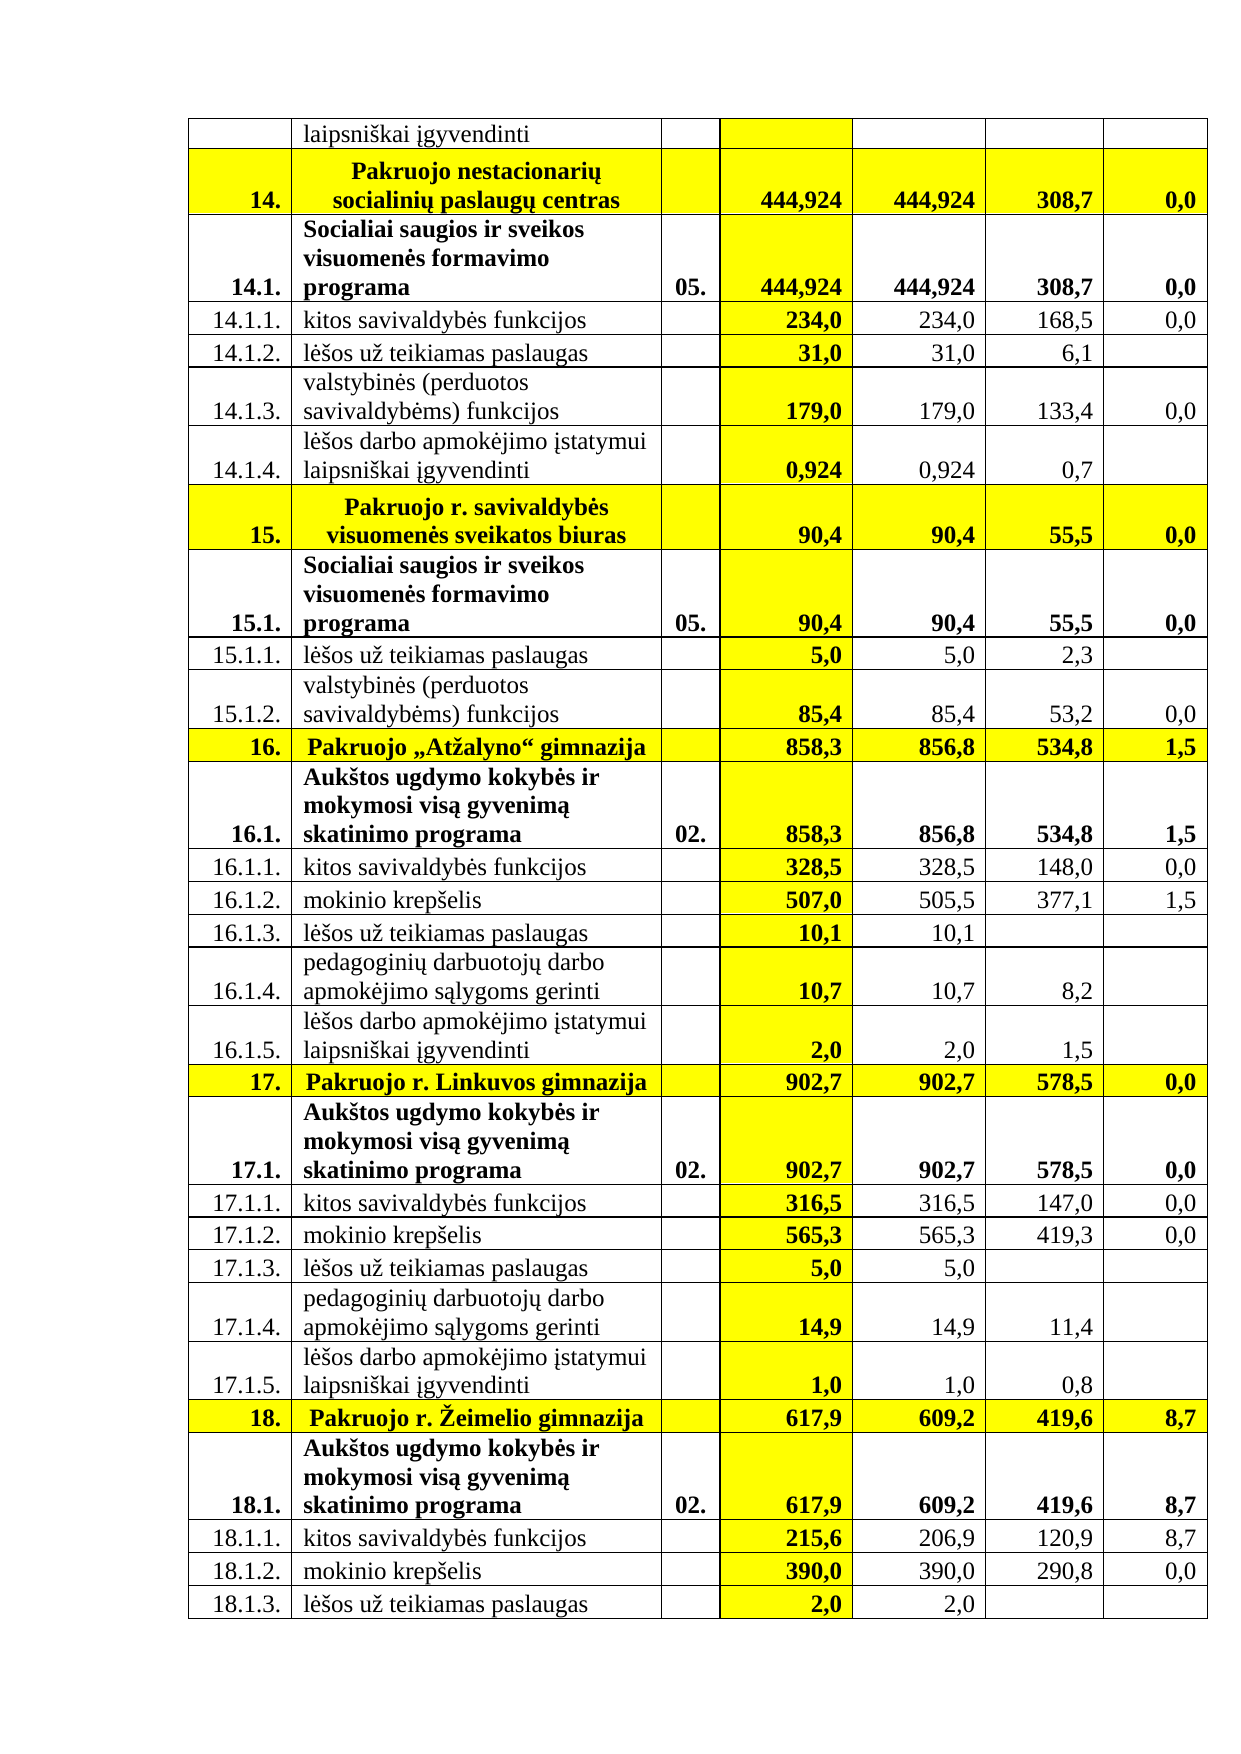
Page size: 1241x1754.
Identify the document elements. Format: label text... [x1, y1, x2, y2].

table_cell 10,7 [853, 948, 985, 1005]
table_cell 215,6 [721, 1520, 852, 1552]
table_cell [1104, 915, 1207, 946]
table_cell [662, 1520, 719, 1552]
table_cell 2,0 [853, 1586, 985, 1618]
table_cell [189, 119, 291, 148]
table_cell 31,0 [721, 335, 852, 366]
table_cell 5,0 [721, 638, 852, 669]
table_cell 444,924 [853, 149, 985, 213]
table_cell Aukštos ugdymo kokybės ir mokymosi visą gyvenimą skatinimo programa [292, 762, 661, 848]
table_cell 2,0 [853, 1006, 985, 1063]
table_cell [1104, 119, 1207, 148]
table_cell kitos savivaldybės funkcijos [292, 302, 661, 334]
table_cell Socialiai saugios ir sveikos visuomenės formavimo programa [292, 215, 661, 301]
table_cell 14,9 [721, 1283, 852, 1341]
table_cell 902,7 [721, 1097, 852, 1183]
table_cell [986, 1586, 1103, 1618]
table_cell 507,0 [721, 882, 852, 913]
table_cell 902,7 [853, 1097, 985, 1183]
table_cell 0,924 [721, 426, 852, 483]
table_cell 2,0 [721, 1006, 852, 1063]
table_cell 856,8 [853, 762, 985, 848]
table_cell 0,0 [1104, 215, 1207, 301]
table_cell 14.1.3. [189, 368, 291, 425]
table_cell 0,0 [1104, 550, 1207, 636]
table_cell 18. [189, 1400, 291, 1432]
table_cell valstybinės (perduotos savivaldybėms) funkcijos [292, 368, 661, 425]
table_cell 2,3 [986, 638, 1103, 669]
table_cell [1104, 1006, 1207, 1063]
table_cell 902,7 [721, 1065, 852, 1096]
table_cell 10,1 [721, 915, 852, 946]
table_cell 16.1.4. [189, 948, 291, 1005]
table_cell [662, 638, 719, 669]
table_cell [662, 149, 719, 213]
table_cell 234,0 [721, 302, 852, 334]
table_cell 55,5 [986, 485, 1103, 549]
table_cell 8,7 [1104, 1520, 1207, 1552]
table_cell 578,5 [986, 1065, 1103, 1096]
table_cell [1104, 1586, 1207, 1618]
table_cell 17.1.2. [189, 1218, 291, 1249]
table_cell [662, 729, 719, 761]
table_cell 16.1.2. [189, 882, 291, 913]
table_cell [662, 119, 719, 148]
table_cell 534,8 [986, 762, 1103, 848]
table_cell [662, 1185, 719, 1216]
table_cell mokinio krepšelis [292, 1553, 661, 1585]
table_cell 15.1.1. [189, 638, 291, 669]
table_cell 17. [189, 1065, 291, 1096]
table_cell 05. [662, 550, 719, 636]
table_cell 0,0 [1104, 485, 1207, 549]
table_cell 377,1 [986, 882, 1103, 913]
table_cell 16.1.5. [189, 1006, 291, 1063]
table_cell 14.1.1. [189, 302, 291, 334]
table_cell 18.1. [189, 1433, 291, 1519]
table_cell 90,4 [853, 485, 985, 549]
table_cell 90,4 [721, 485, 852, 549]
table_cell 0,0 [1104, 1097, 1207, 1183]
table_cell 856,8 [853, 729, 985, 761]
table_cell [662, 915, 719, 946]
table_cell 0,0 [1104, 1065, 1207, 1096]
table_cell 05. [662, 215, 719, 301]
table_cell 16.1.1. [189, 849, 291, 881]
table_cell 0,0 [1104, 1185, 1207, 1216]
table_cell pedagoginių darbuotojų darbo apmokėjimo sąlygoms gerinti [292, 948, 661, 1005]
table_cell 15.1.2. [189, 670, 291, 728]
table_cell 328,5 [721, 849, 852, 881]
table_cell 0,0 [1104, 670, 1207, 728]
table_cell 234,0 [853, 302, 985, 334]
table_cell [662, 948, 719, 1005]
table_cell 1,5 [986, 1006, 1103, 1063]
table_cell valstybinės (perduotos savivaldybėms) funkcijos [292, 670, 661, 728]
table_cell [1104, 335, 1207, 366]
table_cell 15.1. [189, 550, 291, 636]
table_cell 15. [189, 485, 291, 549]
table_cell kitos savivaldybės funkcijos [292, 849, 661, 881]
table_cell [1104, 948, 1207, 1005]
table_cell Pakruojo r. Žeimelio gimnazija [292, 1400, 661, 1432]
table_cell 419,3 [986, 1218, 1103, 1249]
table_cell 444,924 [721, 215, 852, 301]
table_cell 419,6 [986, 1400, 1103, 1432]
table_cell pedagoginių darbuotojų darbo apmokėjimo sąlygoms gerinti [292, 1283, 661, 1341]
table_cell [986, 1250, 1103, 1282]
table_cell 505,5 [853, 882, 985, 913]
table_cell mokinio krepšelis [292, 882, 661, 913]
table_cell 1,5 [1104, 762, 1207, 848]
table_cell kitos savivaldybės funkcijos [292, 1520, 661, 1552]
table_cell 0,0 [1104, 149, 1207, 213]
table_cell 133,4 [986, 368, 1103, 425]
table_cell [662, 1553, 719, 1585]
table_cell 858,3 [721, 762, 852, 848]
table_cell [662, 1283, 719, 1341]
table_cell 90,4 [721, 550, 852, 636]
table_cell 316,5 [721, 1185, 852, 1216]
table_cell Aukštos ugdymo kokybės ir mokymosi visą gyvenimą skatinimo programa [292, 1097, 661, 1183]
table_cell 444,924 [853, 215, 985, 301]
table_cell 390,0 [721, 1553, 852, 1585]
table_cell [662, 1006, 719, 1063]
table_cell 5,0 [853, 638, 985, 669]
table_cell mokinio krepšelis [292, 1218, 661, 1249]
table_cell 55,5 [986, 550, 1103, 636]
table_cell 0,924 [853, 426, 985, 483]
table_cell 16.1. [189, 762, 291, 848]
table_cell 1,5 [1104, 882, 1207, 913]
table_cell [662, 849, 719, 881]
table_cell 14.1. [189, 215, 291, 301]
table_cell 02. [662, 1433, 719, 1519]
table_cell 0,0 [1104, 849, 1207, 881]
table_cell 14.1.2. [189, 335, 291, 366]
table_cell 02. [662, 762, 719, 848]
table_cell [662, 485, 719, 549]
table_cell [662, 1400, 719, 1432]
table_cell 5,0 [853, 1250, 985, 1282]
table_cell kitos savivaldybės funkcijos [292, 1185, 661, 1216]
table_cell [721, 119, 852, 148]
table_cell 1,5 [1104, 729, 1207, 761]
table_cell [662, 670, 719, 728]
table_cell 316,5 [853, 1185, 985, 1216]
table_cell 578,5 [986, 1097, 1103, 1183]
table_cell 290,8 [986, 1553, 1103, 1585]
table_cell 53,2 [986, 670, 1103, 728]
table_cell [662, 882, 719, 913]
table_cell 11,4 [986, 1283, 1103, 1341]
table_cell 85,4 [853, 670, 985, 728]
table_cell 14.1.4. [189, 426, 291, 483]
table_cell lėšos už teikiamas paslaugas [292, 638, 661, 669]
table_cell 617,9 [721, 1400, 852, 1432]
table_cell 17.1.3. [189, 1250, 291, 1282]
table_cell 02. [662, 1097, 719, 1183]
table_cell 8,2 [986, 948, 1103, 1005]
table_cell 10,7 [721, 948, 852, 1005]
table_cell 16. [189, 729, 291, 761]
table_cell 206,9 [853, 1520, 985, 1552]
table_cell 390,0 [853, 1553, 985, 1585]
table_cell [986, 119, 1103, 148]
table_cell 0,7 [986, 426, 1103, 483]
table_cell 31,0 [853, 335, 985, 366]
table_cell [662, 1342, 719, 1399]
table_cell 18.1.3. [189, 1586, 291, 1618]
table_cell Socialiai saugios ir sveikos visuomenės formavimo programa [292, 550, 661, 636]
table_cell [662, 1218, 719, 1249]
table_cell [662, 368, 719, 425]
table_cell lėšos už teikiamas paslaugas [292, 1250, 661, 1282]
table_cell 565,3 [721, 1218, 852, 1249]
table_cell 0,0 [1104, 368, 1207, 425]
table_cell [1104, 1283, 1207, 1341]
table_cell laipsniškai įgyvendinti [292, 119, 661, 148]
table_cell [662, 302, 719, 334]
table_cell 444,924 [721, 149, 852, 213]
table_cell lėšos už teikiamas paslaugas [292, 335, 661, 366]
table_cell 1,0 [721, 1342, 852, 1399]
table_cell [1104, 638, 1207, 669]
table_cell 308,7 [986, 149, 1103, 213]
table_cell 565,3 [853, 1218, 985, 1249]
table_cell 858,3 [721, 729, 852, 761]
table_cell 179,0 [853, 368, 985, 425]
table_cell 0,0 [1104, 1553, 1207, 1585]
table_cell 179,0 [721, 368, 852, 425]
table_cell [1104, 1250, 1207, 1282]
table_cell 5,0 [721, 1250, 852, 1282]
table_cell Pakruojo nestacionarių socialinių paslaugų centras [292, 149, 661, 213]
table_cell Pakruojo „Atžalyno“ gimnazija [292, 729, 661, 761]
table_cell 8,7 [1104, 1400, 1207, 1432]
table_cell 419,6 [986, 1433, 1103, 1519]
table_cell 902,7 [853, 1065, 985, 1096]
table_cell 85,4 [721, 670, 852, 728]
table_cell 8,7 [1104, 1433, 1207, 1519]
table_cell 0,0 [1104, 1218, 1207, 1249]
table_cell [1104, 426, 1207, 483]
table_cell lėšos už teikiamas paslaugas [292, 1586, 661, 1618]
table_cell 328,5 [853, 849, 985, 881]
table_cell [986, 915, 1103, 946]
table_cell 6,1 [986, 335, 1103, 366]
table_cell 18.1.1. [189, 1520, 291, 1552]
table_cell 18.1.2. [189, 1553, 291, 1585]
table_cell [662, 1586, 719, 1618]
table_cell 609,2 [853, 1433, 985, 1519]
table_cell 308,7 [986, 215, 1103, 301]
table_cell 17.1.4. [189, 1283, 291, 1341]
table_cell Aukštos ugdymo kokybės ir mokymosi visą gyvenimą skatinimo programa [292, 1433, 661, 1519]
table_cell Pakruojo r. Linkuvos gimnazija [292, 1065, 661, 1096]
table_cell [662, 426, 719, 483]
table_cell 14,9 [853, 1283, 985, 1341]
table_cell lėšos darbo apmokėjimo įstatymui laipsniškai įgyvendinti [292, 426, 661, 483]
table_cell 534,8 [986, 729, 1103, 761]
table_cell 90,4 [853, 550, 985, 636]
table_cell 0,8 [986, 1342, 1103, 1399]
table_cell 14. [189, 149, 291, 213]
table_cell 617,9 [721, 1433, 852, 1519]
table_cell lėšos darbo apmokėjimo įstatymui laipsniškai įgyvendinti [292, 1006, 661, 1063]
table_cell 10,1 [853, 915, 985, 946]
table_cell Pakruojo r. savivaldybės visuomenės sveikatos biuras [292, 485, 661, 549]
table_cell [853, 119, 985, 148]
table_cell 1,0 [853, 1342, 985, 1399]
table_cell 17.1.5. [189, 1342, 291, 1399]
table_cell 120,9 [986, 1520, 1103, 1552]
table_cell 0,0 [1104, 302, 1207, 334]
table_cell [662, 335, 719, 366]
table_cell [662, 1065, 719, 1096]
table_cell 147,0 [986, 1185, 1103, 1216]
table_cell 16.1.3. [189, 915, 291, 946]
table_cell 17.1.1. [189, 1185, 291, 1216]
table_cell 168,5 [986, 302, 1103, 334]
table_cell 17.1. [189, 1097, 291, 1183]
table_cell [662, 1250, 719, 1282]
table_cell lėšos už teikiamas paslaugas [292, 915, 661, 946]
table_cell lėšos darbo apmokėjimo įstatymui laipsniškai įgyvendinti [292, 1342, 661, 1399]
table_cell 2,0 [721, 1586, 852, 1618]
table_cell [1104, 1342, 1207, 1399]
table_cell 609,2 [853, 1400, 985, 1432]
table_cell 148,0 [986, 849, 1103, 881]
